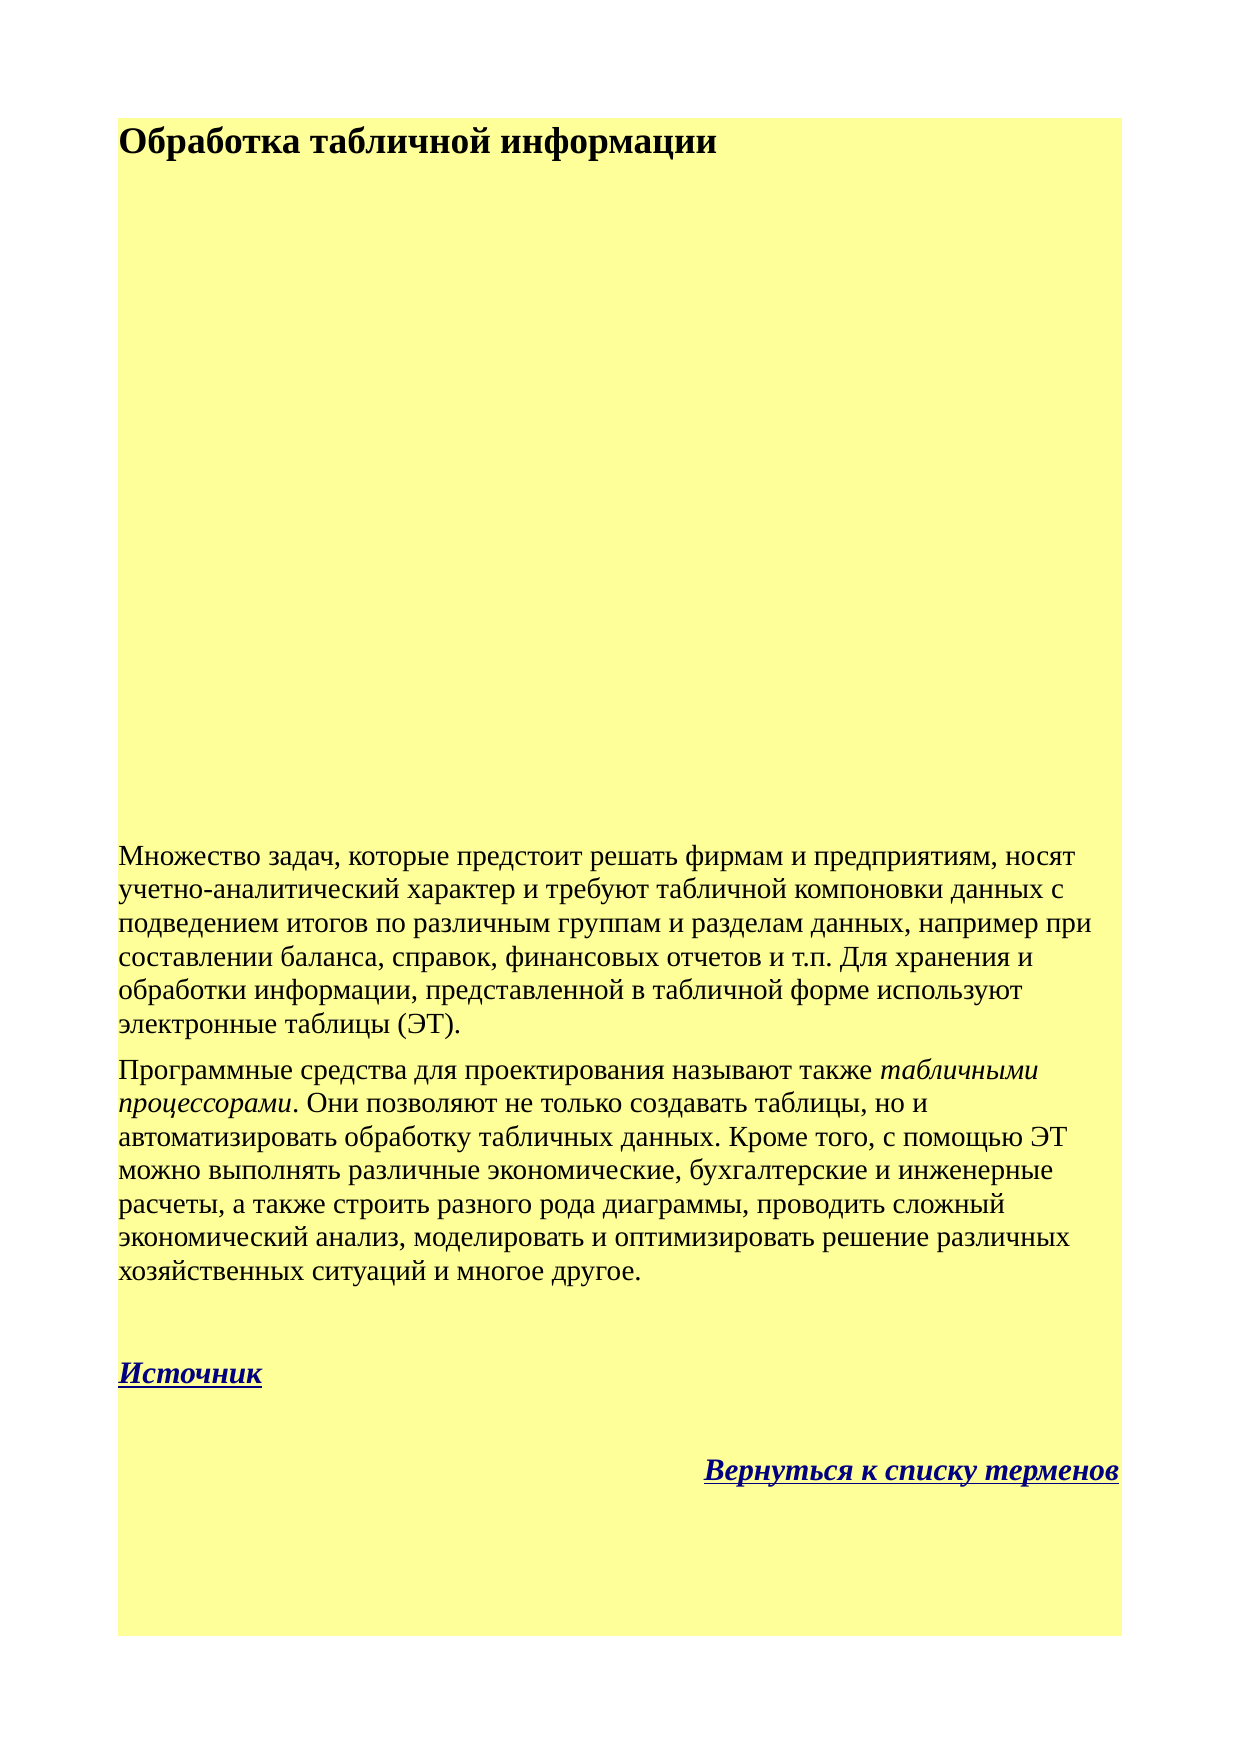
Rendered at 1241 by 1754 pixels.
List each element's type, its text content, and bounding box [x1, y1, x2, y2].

text Множество задач, которые предстоит решать фирмам и предприятиям, носят учетно-аналитический характер и требуют табличной компоновки данных с подведением итогов по различным группам и разделам данных, например при составлении баланса, справок, финансовых отчетов и т.п. Для хранения и обработки информации, представленной в табличной форме используют электронные таблицы (ЭТ). [118, 838, 1122, 1039]
text Вернуться к списку терменов [118, 1452, 1122, 1488]
text Программные средства для проектирования называют также табличными процессорами. Они позволяют не только создавать таблицы, но и автоматизировать обработку табличных данных. Кроме того, с помощью ЭТ можно выполнять различные экономические, бухгалтерские и инженерные расчеты, а также строить разного рода диаграммы, проводить сложный экономический анализ, моделировать и оптимизировать решение различных хозяйственных ситуаций и многое другое. [118, 1052, 1122, 1287]
text Источник [118, 1355, 1122, 1391]
subtitle Обработка табличной информации [118, 118, 1122, 161]
